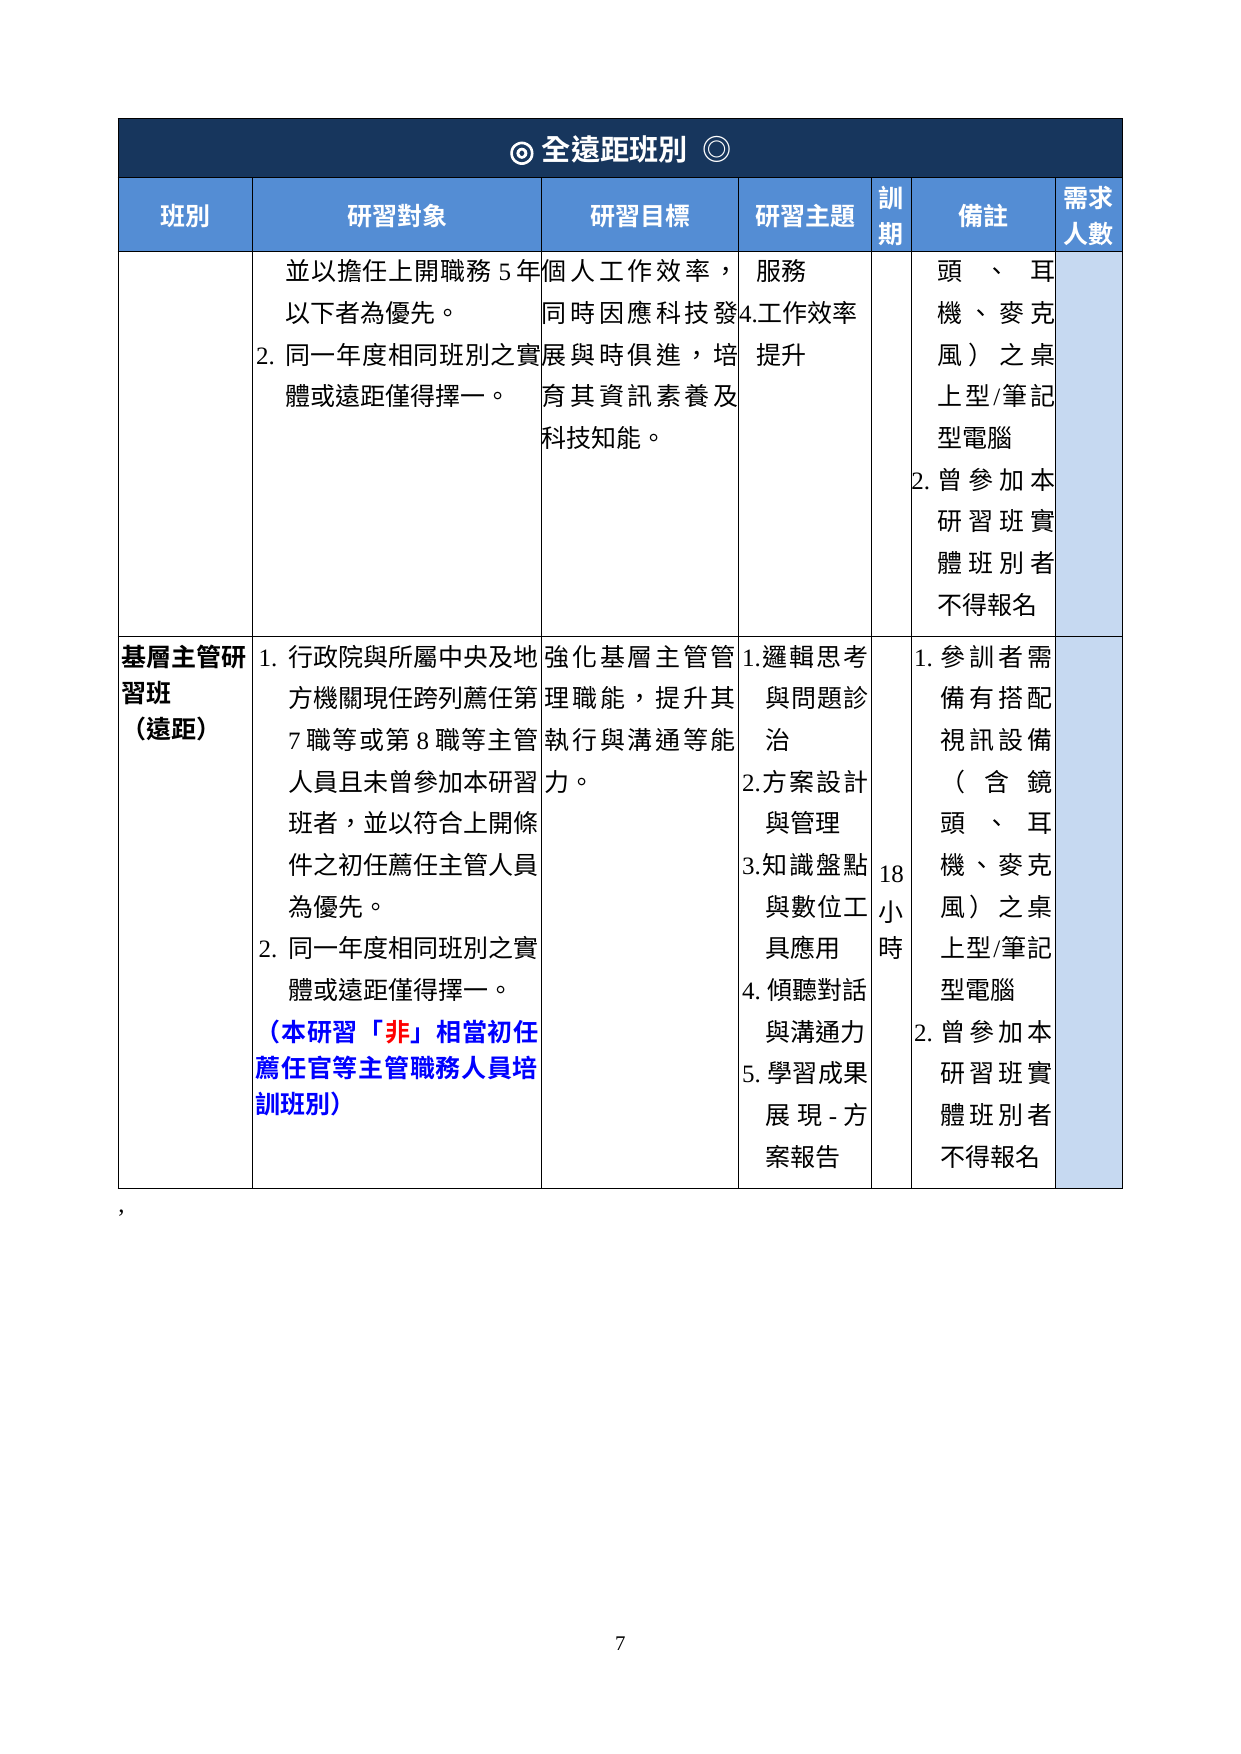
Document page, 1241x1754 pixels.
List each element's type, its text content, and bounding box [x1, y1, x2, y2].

table_cell 1.邏輯思考與問題診治 2.方案設計與管理 3.知識盤點與數位工具應用 4. 傾聽對話與溝通力 5. 學習成果展現-方案報告 [739, 637, 871, 1188]
table_cell [1056, 637, 1122, 1188]
table_cell 強化基層主管管理職能，提升其執行與溝通等能力。 [542, 637, 738, 1188]
table_header ◎ 全遠距班別 ◎ [119, 119, 1122, 177]
table_cell 訓期 [872, 178, 911, 251]
table_cell 基層主管研習班 （遠距） [119, 637, 252, 1188]
text , [118, 1189, 1122, 1218]
table_cell 參訓者需備有搭配視訊設備（含鏡頭、耳機、麥克風）之桌上型/筆記型電腦 曾參加本研習班實體班別者不得報名 [912, 637, 1055, 1188]
table_cell 備註 [912, 178, 1055, 251]
table_cell 服務 4.工作效率提升 [739, 252, 871, 636]
table_cell 頭、耳機、麥克風）之桌上型/筆記型電腦 曾參加本研習班實體班別者不得報名 [912, 252, 1055, 636]
table_cell [872, 252, 911, 636]
table_cell 研習對象 [253, 178, 541, 251]
table_cell 研習目標 [542, 178, 738, 251]
table_cell 並以擔任上開職務5年以下者為優先。 2. 同一年度相同班別之實體或遠距僅得擇一。 [253, 252, 541, 636]
table_cell 班別 [119, 178, 252, 251]
table_cell [1056, 252, 1122, 636]
table_cell 需求人數 [1056, 178, 1122, 251]
table_cell 研習主題 [739, 178, 871, 251]
table_cell 個人工作效率，同時因應科技發展與時俱進，培育其資訊素養及科技知能。 [542, 252, 738, 636]
table_cell [119, 252, 252, 636]
table_cell 1. 行政院與所屬中央及地方機關現任跨列薦任第7職等或第8職等主管人員且未曾參加本研習班者，並以符合上開條件之初任薦任主管人員為優先。 2. 同一年度相同班別之實體或遠距僅得擇一。 （本研習「非」相當初任薦任官等主管職務人員培訓班別） [253, 637, 541, 1188]
table_cell 18 小時 [872, 637, 911, 1188]
